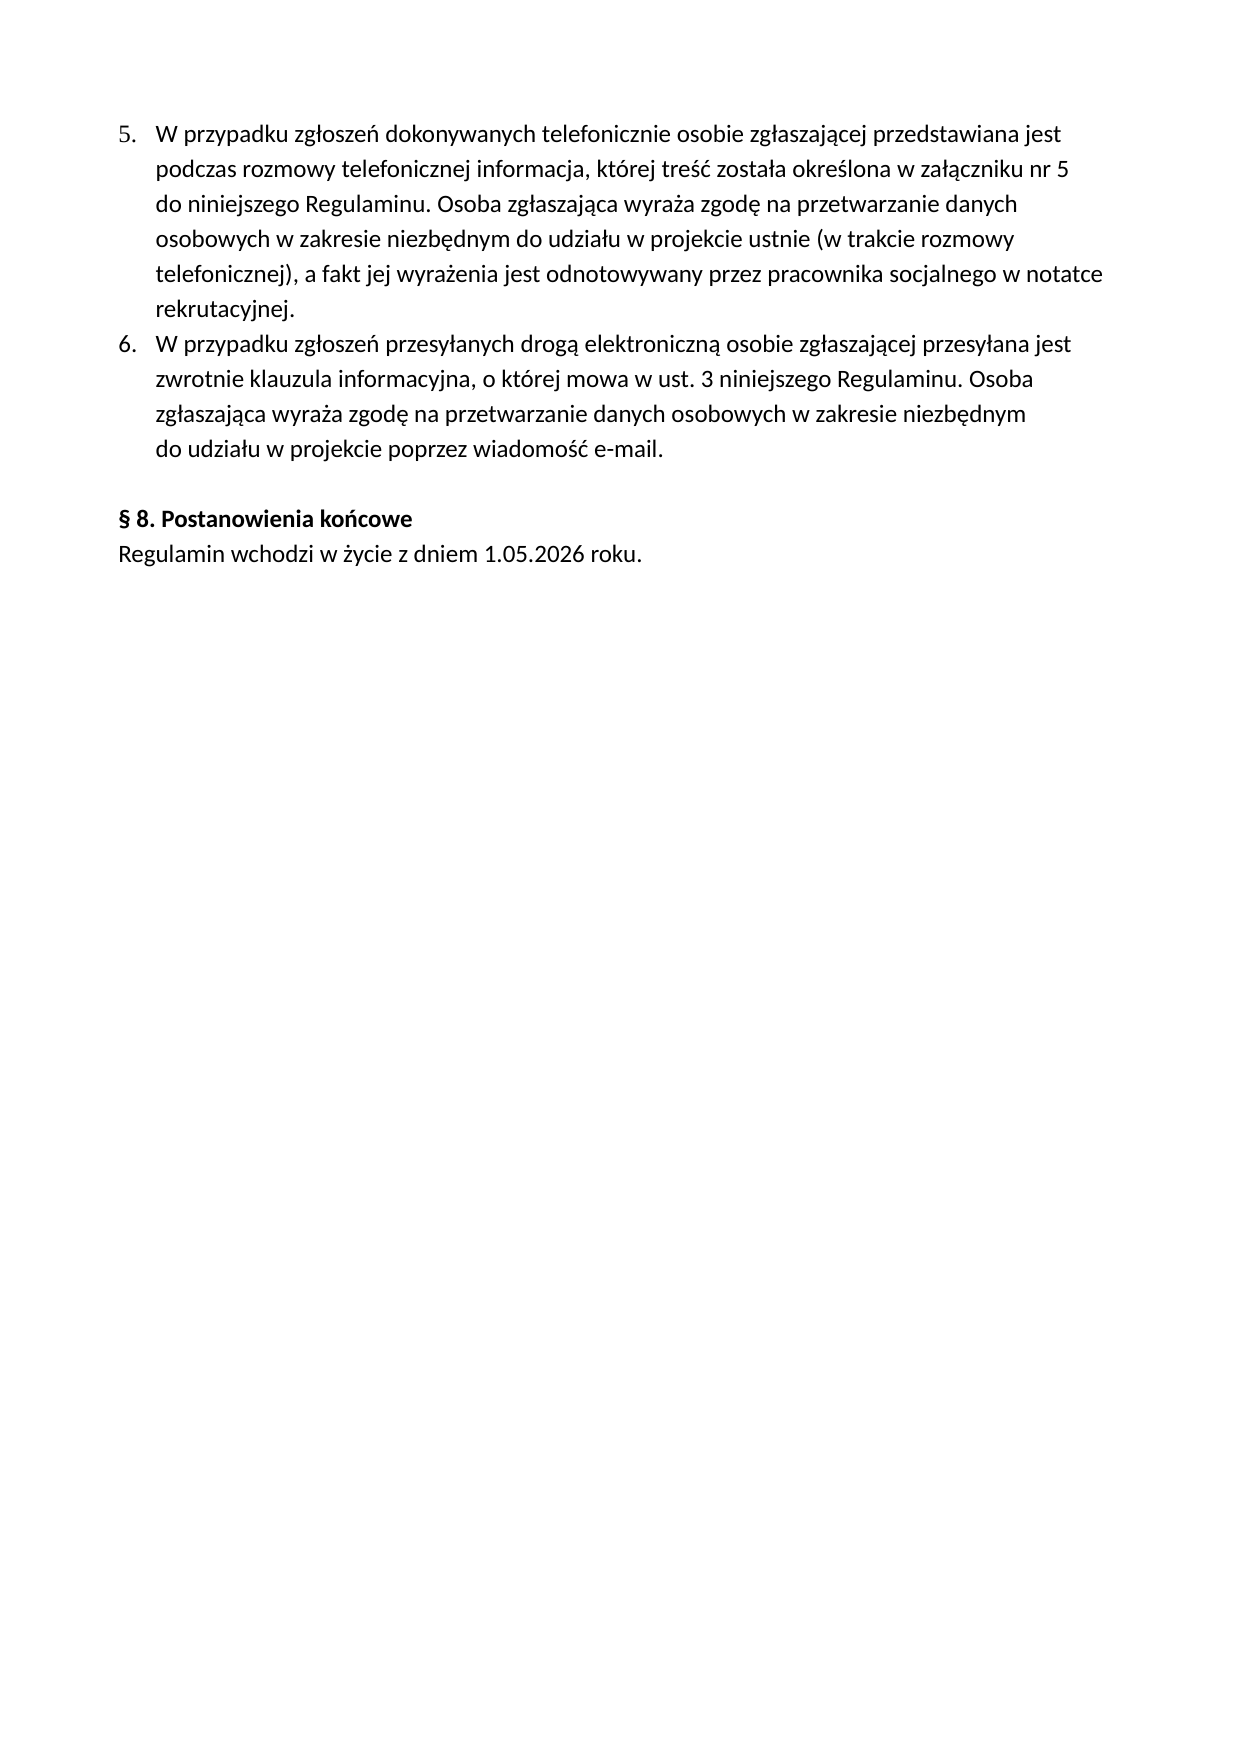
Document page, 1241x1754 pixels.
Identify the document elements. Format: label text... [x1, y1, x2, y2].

subtitle § 8. Postanowienia końcowe [118, 503, 1122, 534]
list W przypadku zgłoszeń przesyłanych drogą elektroniczną osobie zgłaszającej przesyłana jest zwrotnie klauzula informacyjna, o której mowa w ust. 3 niniejszego Regulaminu. Osoba zgłaszająca wyraża zgodę na przetwarzanie danych osobowych w zakresie niezbędnym do udziału w projekcie poprzez wiadomość e-mail. [118, 328, 1122, 464]
text Regulamin wchodzi w życie z dniem 1.05.2026 roku. [118, 538, 1122, 569]
list W przypadku zgłoszeń dokonywanych telefonicznie osobie zgłaszającej przedstawiana jest podczas rozmowy telefonicznej informacja, której treść została określona w załączniku nr 5 do niniejszego Regulaminu. Osoba zgłaszająca wyraża zgodę na przetwarzanie danych osobowych w zakresie niezbędnym do udziału w projekcie ustnie (w trakcie rozmowy telefonicznej), a fakt jej wyrażenia jest odnotowywany przez pracownika socjalnego w notatce rekrutacyjnej. [118, 118, 1122, 324]
